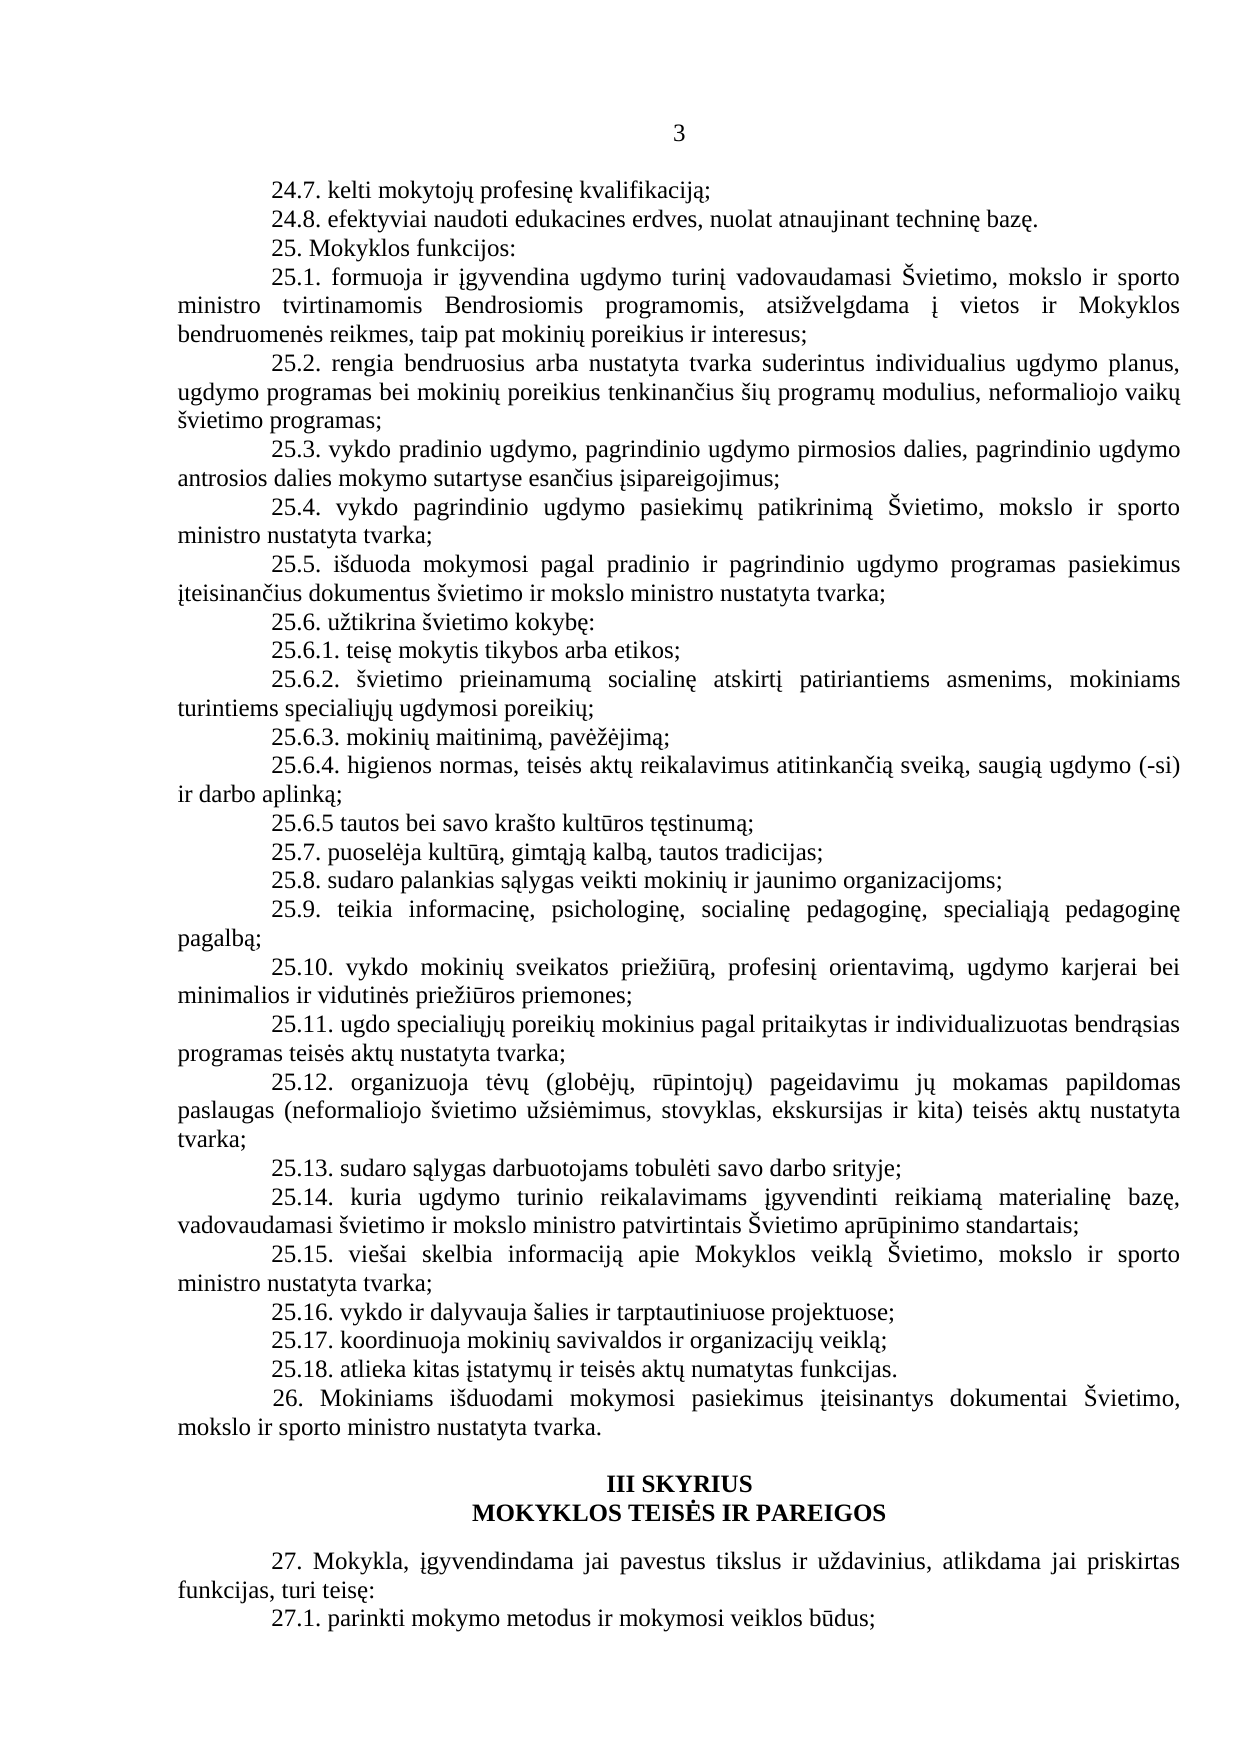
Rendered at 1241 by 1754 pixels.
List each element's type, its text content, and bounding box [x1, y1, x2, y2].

text 25.15. viešai skelbia informaciją apie Mokyklos veiklą Švietimo, mokslo ir sporto ministro nustatyta tvarka; [177, 1239, 1181, 1297]
text 25.16. vykdo ir dalyvauja šalies ir tarptautiniuose projektuose; [177, 1297, 1181, 1326]
text 25.13. sudaro sąlygas darbuotojams tobulėti savo darbo srityje; [177, 1153, 1181, 1182]
text 25.12. organizuoja tėvų (globėjų, rūpintojų) pageidavimu jų mokamas papildomas paslaugas (neformaliojo švietimo užsiėmimus, stovyklas, ekskursijas ir kita) teisės aktų nustatyta tvarka; [177, 1067, 1181, 1153]
text 25.18. atlieka kitas įstatymų ir teisės aktų numatytas funkcijas. [177, 1354, 1181, 1383]
text 25.6.3. mokinių maitinimą, pavėžėjimą; [177, 722, 1181, 751]
text III SKYRIUS [177, 1469, 1181, 1498]
text 25.2. rengia bendruosius arba nustatyta tvarka suderintus individualius ugdymo planus, ugdymo programas bei mokinių poreikius tenkinančius šių programų modulius, neformaliojo vaikų švietimo programas; [177, 348, 1181, 434]
text 27.1. parinkti mokymo metodus ir mokymosi veiklos būdus; [177, 1603, 1181, 1632]
text 25.6.1. teisę mokytis tikybos arba etikos; [177, 636, 1181, 664]
text 25.6. užtikrina švietimo kokybę: [177, 607, 1181, 636]
text 25.6.4. higienos normas, teisės aktų reikalavimus atitinkančią sveiką, saugią ugdymo (-si) ir darbo aplinką; [177, 751, 1181, 808]
text 25.5. išduoda mokymosi pagal pradinio ir pagrindinio ugdymo programas pasiekimus įteisinančius dokumentus švietimo ir mokslo ministro nustatyta tvarka; [177, 549, 1181, 607]
text 25.7. puoselėja kultūrą, gimtąją kalbą, tautos tradicijas; [177, 837, 1181, 866]
text 25.4. vykdo pagrindinio ugdymo pasiekimų patikrinimą Švietimo, mokslo ir sporto ministro nustatyta tvarka; [177, 492, 1181, 549]
text 25. Mokyklos funkcijos: [177, 233, 1181, 262]
text 24.8. efektyviai naudoti edukacines erdves, nuolat atnaujinant techninę bazę. [177, 204, 1181, 233]
text 25.9. teikia informacinę, psichologinę, socialinę pedagoginę, specialiąją pedagoginę pagalbą; [177, 894, 1181, 952]
text 25.14. kuria ugdymo turinio reikalavimams įgyvendinti reikiamą materialinę bazę, vadovaudamasi švietimo ir mokslo ministro patvirtintais Švietimo aprūpinimo standartais; [177, 1182, 1181, 1239]
text 25.10. vykdo mokinių sveikatos priežiūrą, profesinį orientavimą, ugdymo karjerai bei minimalios ir vidutinės priežiūros priemones; [177, 952, 1181, 1009]
text 25.17. koordinuoja mokinių savivaldos ir organizacijų veiklą; [177, 1326, 1181, 1354]
text 25.3. vykdo pradinio ugdymo, pagrindinio ugdymo pirmosios dalies, pagrindinio ugdymo antrosios dalies mokymo sutartyse esančius įsipareigojimus; [177, 434, 1181, 492]
text MOKYKLOS TEISĖS IR PAREIGOS [177, 1498, 1181, 1527]
text 26. Mokiniams išduodami mokymosi pasiekimus įteisinantys dokumentai Švietimo, mokslo ir sporto ministro nustatyta tvarka. [177, 1383, 1181, 1441]
text 25.6.2. švietimo prieinamumą socialinę atskirtį patiriantiems asmenims, mokiniams turintiems specialiųjų ugdymosi poreikių; [177, 664, 1181, 722]
text 27. Mokykla, įgyvendindama jai pavestus tikslus ir uždavinius, atlikdama jai priskirtas funkcijas, turi teisę: [177, 1546, 1181, 1603]
text 24.7. kelti mokytojų profesinę kvalifikaciją; [177, 176, 1181, 204]
text 25.11. ugdo specialiųjų poreikių mokinius pagal pritaikytas ir individualizuotas bendrąsias programas teisės aktų nustatyta tvarka; [177, 1009, 1181, 1067]
text 25.1. formuoja ir įgyvendina ugdymo turinį vadovaudamasi Švietimo, mokslo ir sporto ministro tvirtinamomis Bendrosiomis programomis, atsižvelgdama į vietos ir Mokyklos bendruomenės reikmes, taip pat mokinių poreikius ir interesus; [177, 262, 1181, 348]
text 25.8. sudaro palankias sąlygas veikti mokinių ir jaunimo organizacijoms; [177, 866, 1181, 894]
text 25.6.5 tautos bei savo krašto kultūros tęstinumą; [177, 808, 1181, 837]
